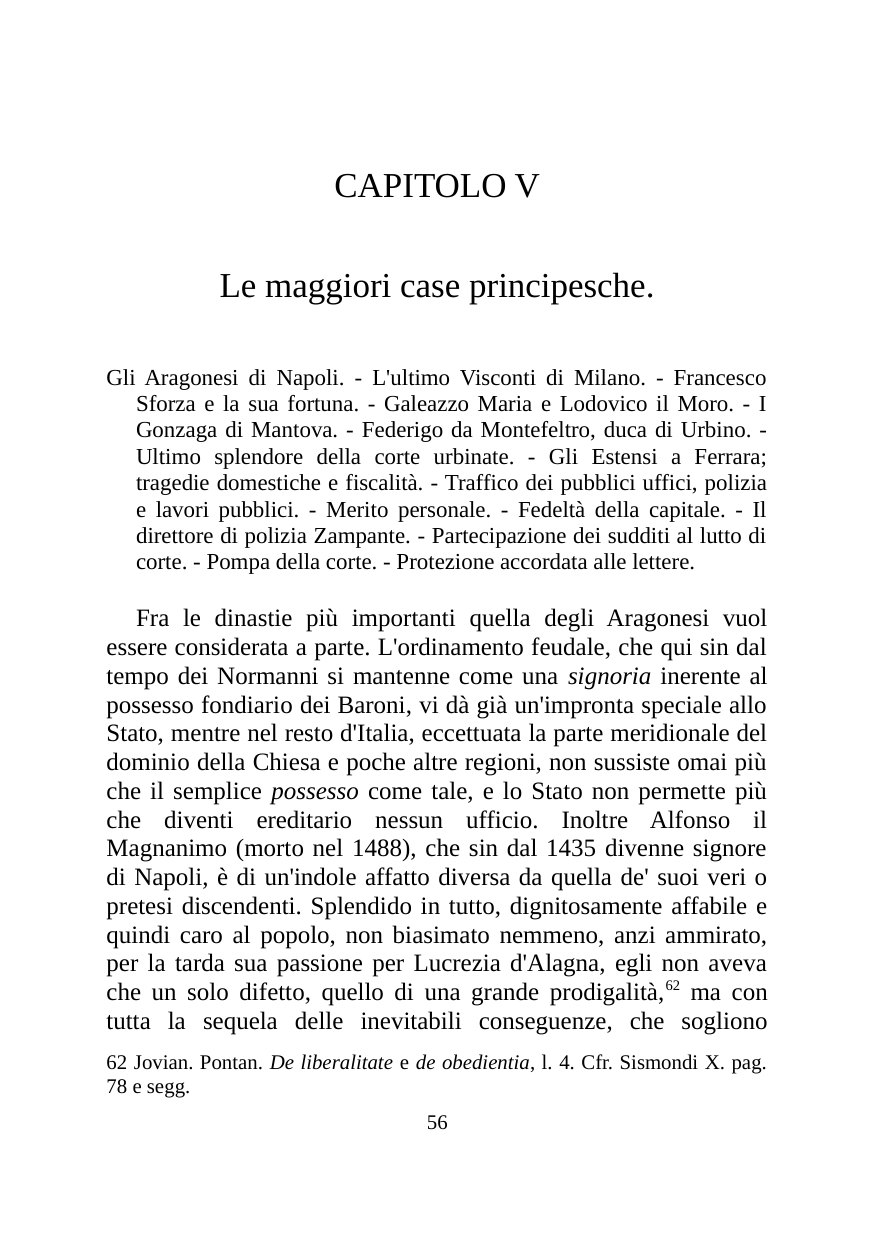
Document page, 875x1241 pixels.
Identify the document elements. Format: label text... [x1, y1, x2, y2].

subtitle CAPITOLO V [106, 165, 768, 206]
text Fra le dinastie più importanti quella degli Aragonesi vuol essere considerata a parte. L'ordinamento feudale, che qui sin dal tempo dei Normanni si mantenne come una signoria inerente al possesso fondiario dei Baroni, vi dà già un'impronta speciale allo Stato, mentre nel resto d'Italia, eccettuata la parte meridionale del dominio della Chiesa e poche altre regioni, non sussiste omai più che il semplice possesso come tale, e lo Stato non permette più che diventi ereditario nessun ufficio. Inoltre Alfonso il Magnanimo (morto nel 1488), che sin dal 1435 divenne signore di Napoli, è di un'indole affatto diversa da quella de' suoi veri o pretesi discendenti. Splendido in tutto, dignitosamente affabile e quindi caro al popolo, non biasimato nemmeno, anzi ammirato, per la tarda sua passione per Lucrezia d'Alagna, egli non aveva che un solo difetto, quello di una grande prodigalità, ma con tutta la sequela delle inevitabili conseguenze, che sogliono [106, 603, 768, 1035]
text Gli Aragonesi di Napoli. - L'ultimo Visconti di Milano. - Francesco Sforza e la sua fortuna. - Galeazzo Maria e Lodovico il Moro. - I Gonzaga di Mantova. - Federigo da Montefeltro, duca di Urbino. - Ultimo splendore della corte urbinate. - Gli Estensi a Ferrara; tragedie domestiche e fiscalità. - Traffico dei pubblici uffici, polizia e lavori pubblici. - Merito personale. - Fedeltà della capitale. - Il direttore di polizia Zampante. - Partecipazione dei sudditi al lutto di corte. - Pompa della corte. - Protezione accordata alle lettere. [106, 364, 768, 575]
text Jovian. Pontan. De liberalitate e de obedientia, l. 4. Cfr. Sismondi X. pag. 78 e segg. [106, 1050, 768, 1098]
subtitle Le maggiori case principesche. [106, 264, 768, 305]
